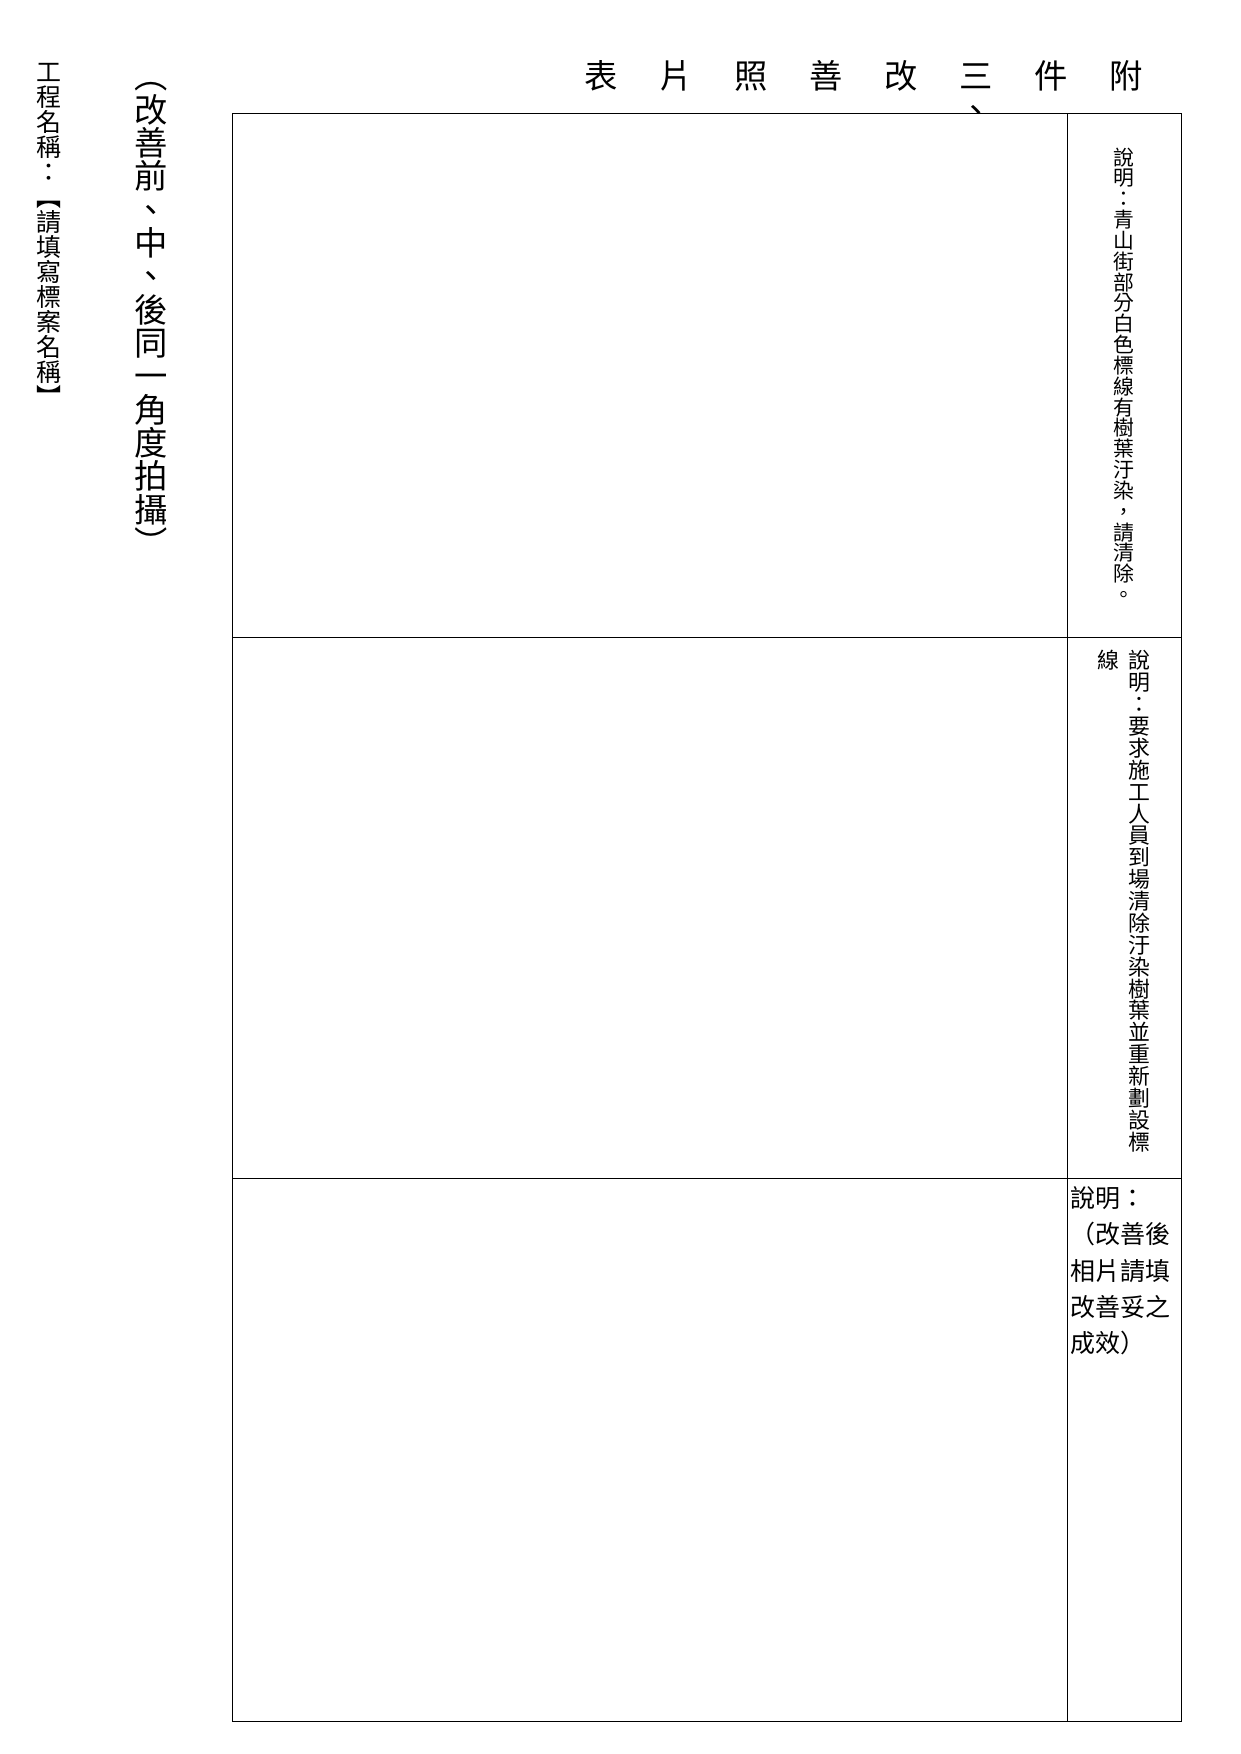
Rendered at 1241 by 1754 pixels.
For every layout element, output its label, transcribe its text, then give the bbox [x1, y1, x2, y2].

table_cell [233, 638, 1067, 1177]
table_cell 說明：（改善後相片請填改善妥之成效） [1068, 1179, 1181, 1721]
table_header 說明：青山街部分白色標線有樹葉汙染，請清除。 [1068, 114, 1181, 637]
table_header [0, 44, 75, 1281]
table_header [233, 114, 1067, 637]
text 附件三、改善照片表（改善前、中、後同一角度拍攝） [114, 59, 1164, 1695]
table_cell [233, 1179, 1067, 1721]
table_cell 說明：要求施工人員到場清除汙染樹葉並重新劃設標線 [1068, 638, 1181, 1177]
